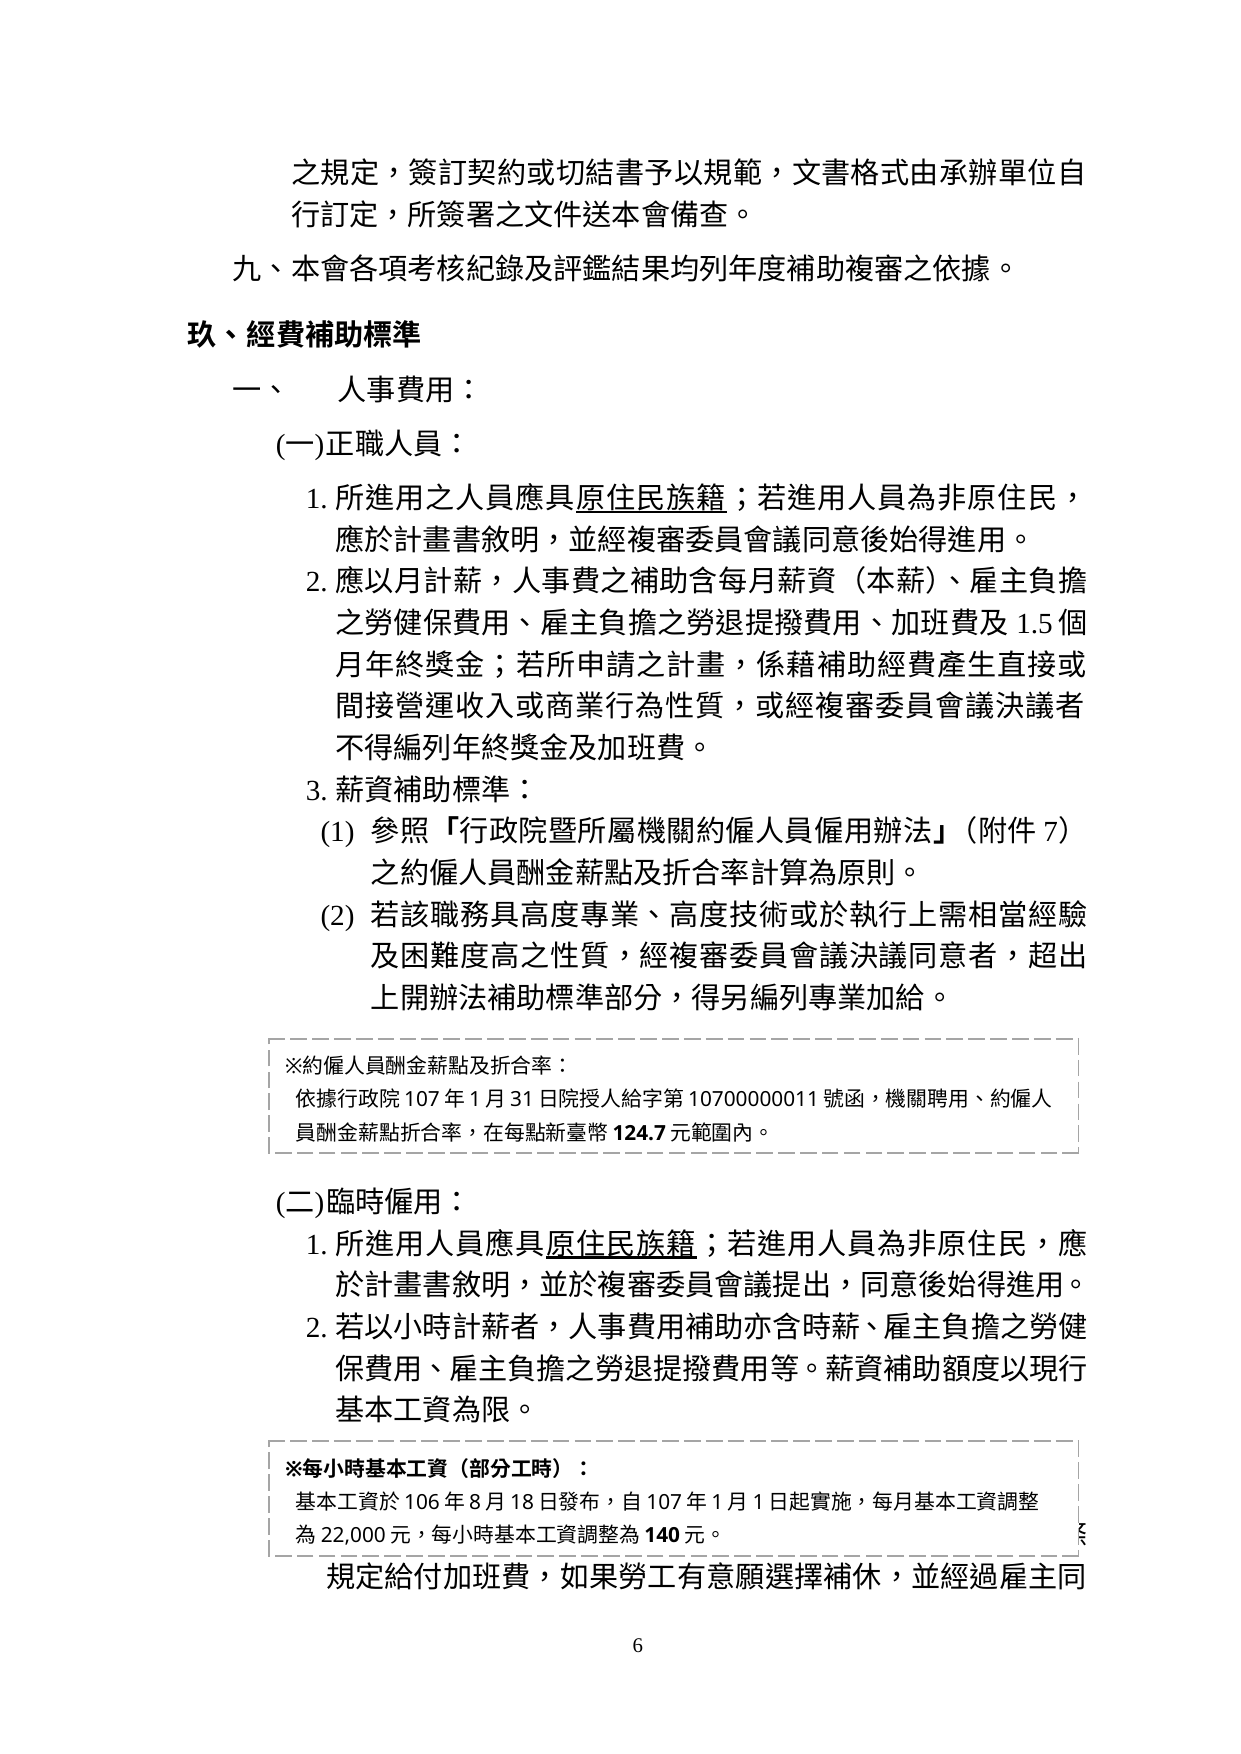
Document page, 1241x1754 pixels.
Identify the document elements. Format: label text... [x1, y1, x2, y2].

list 之規定，簽訂契約或切結書予以規範，文書格式由承辦單位自行訂定，所簽署之文件送本會備查。 [232, 150, 1087, 233]
list 若該職務具高度專業、高度技術或於執行上需相當經驗及困難度高之性質，經複審委員會議決議同意者，超出上開辦法補助標準部分，得另編列專業加給。 [320, 892, 1087, 1017]
list 本會各項考核紀錄及評鑑結果均列年度補助複審之依據。 [232, 246, 1087, 287]
text 依據行政院107年1月31日院授人給字第10700000011號函，機關聘用、約僱人 [285, 1080, 1063, 1113]
list 雇主請勞工於平日或休息日加班，應按勞動基準法第24條規定給付加班費，如果勞工有意願選擇補休，並經過雇主同意後，可將加班工作時數換成補休時數；惟加班費之編列每人每月不得超過10小時。 [276, 1512, 1087, 1596]
list 經費補助標準 [187, 312, 1087, 354]
text 為22,000元，每小時基本工資調整為140元。 [285, 1516, 1063, 1547]
list 參照「行政院暨所屬機關約僱人員僱用辦法」（附件7）之約僱人員酬金薪點及折合率計算為原則。 [320, 808, 1087, 892]
list 人事費用： [232, 367, 1087, 408]
text 員酬金薪點折合率，在每點新臺幣124.7元範圍內。 [285, 1113, 1063, 1145]
list 所進用之人員應具原住民族籍；若進用人員為非原住民，應於計畫書敘明，並經複審委員會議同意後始得進用。 [306, 475, 1087, 558]
list 應以月計薪，人事費之補助含每月薪資（本薪）、雇主負擔之勞健保費用、雇主負擔之勞退提撥費用、加班費及1.5個月年終獎金；若所申請之計畫，係藉補助經費產生直接或間接營運收入或商業行為性質，或經複審委員會議決議者，不得編列年終獎金及加班費。 [306, 558, 1087, 767]
list 臨時僱用： [276, 1179, 1087, 1221]
text ※約僱人員酬金薪點及折合率： [285, 1047, 1063, 1080]
list 正職人員： [276, 421, 1087, 462]
text 基本工資於106年8月18日發布，自107年1月1日起實施，每月基本工資調整 [285, 1483, 1063, 1516]
text ※每小時基本工資（部分工時）： [285, 1449, 1063, 1483]
list 薪資補助標準： [306, 767, 1087, 808]
list 所進用人員應具原住民族籍；若進用人員為非原住民，應於計畫書敘明，並於複審委員會議提出，同意後始得進用。 [306, 1221, 1087, 1304]
list 若以小時計薪者，人事費用補助亦含時薪、雇主負擔之勞健保費用、雇主負擔之勞退提撥費用等。薪資補助額度以現行基本工資為限。 [306, 1304, 1087, 1429]
